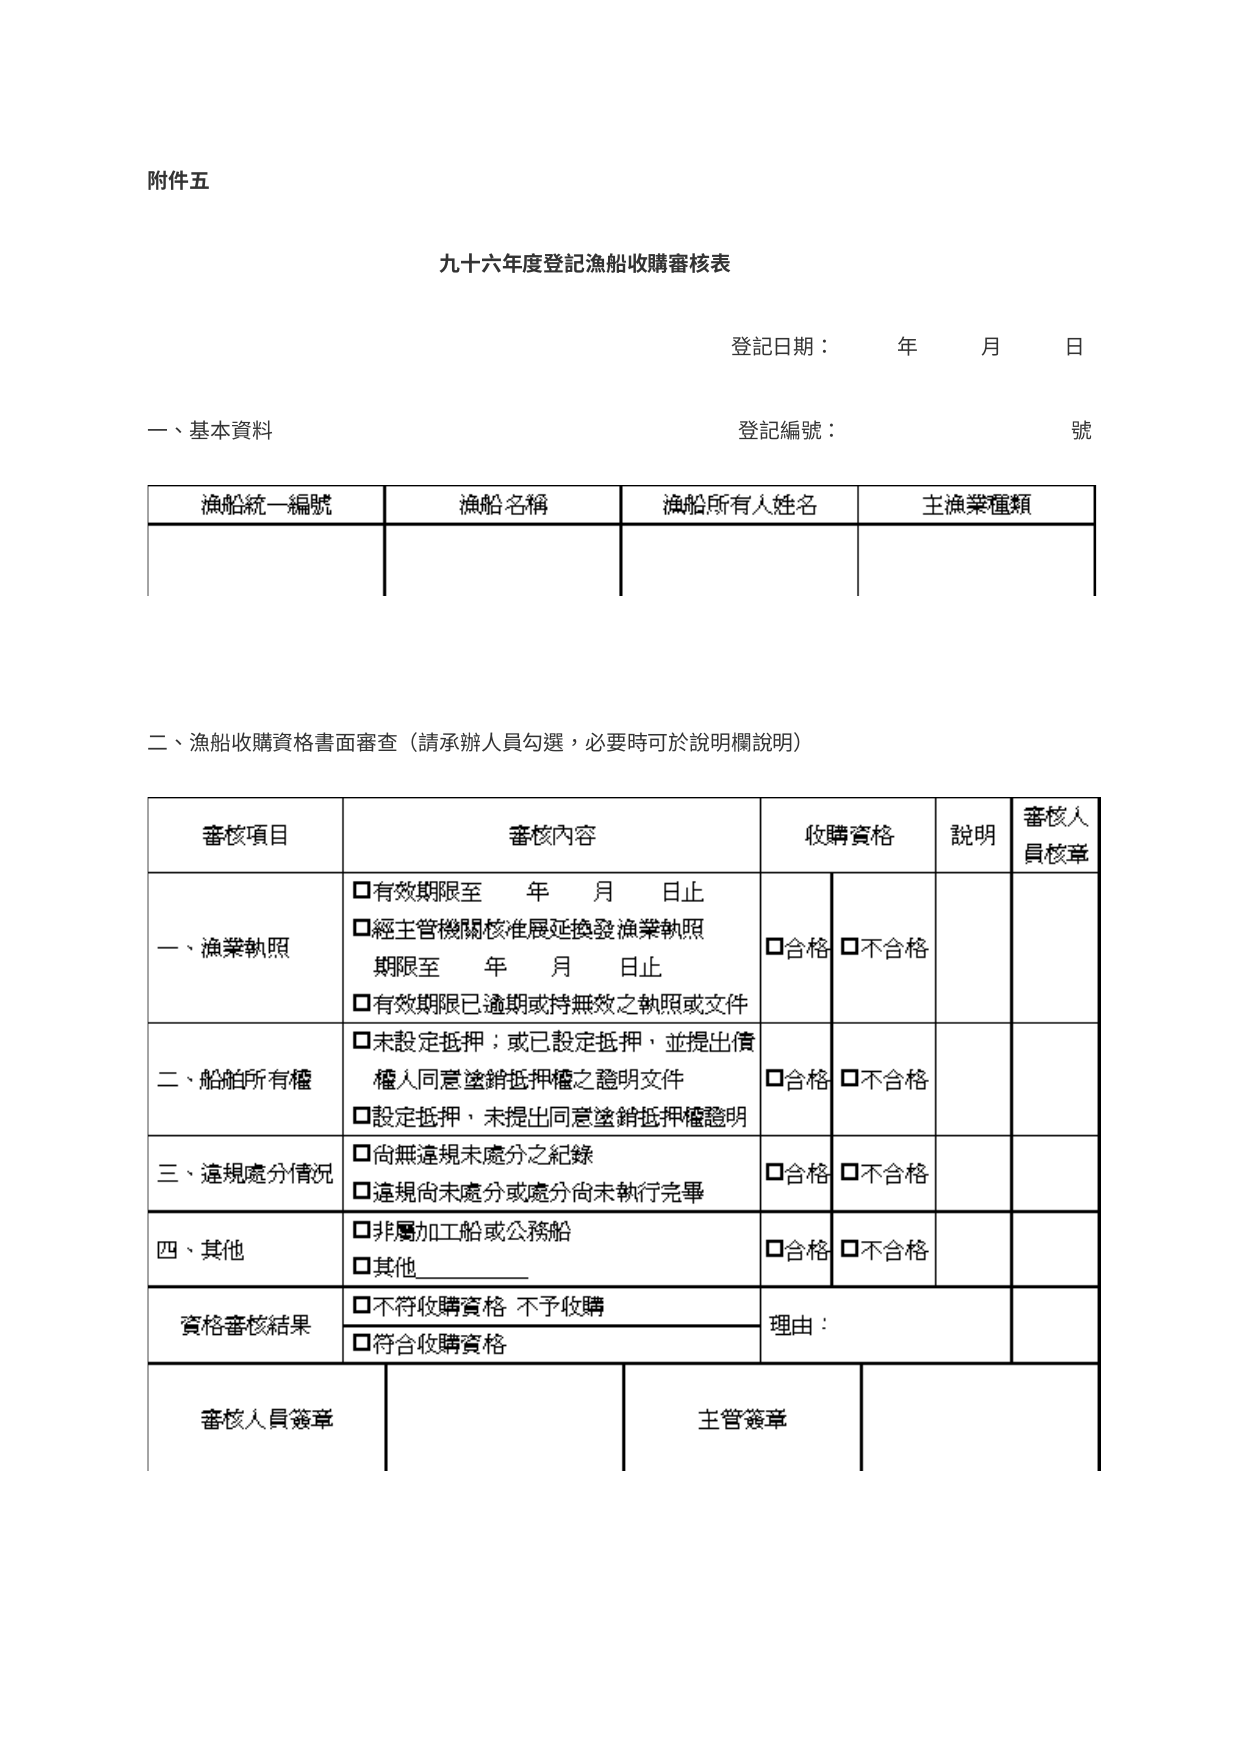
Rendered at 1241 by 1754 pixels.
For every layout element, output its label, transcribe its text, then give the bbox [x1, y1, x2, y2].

text 二、漁船收購資格書面審查（請承辦人員勾選，必要時可於說明欄說明） [148, 700, 1092, 762]
text 九十六年度登記漁船收購審核表 [148, 221, 1092, 283]
text 一、基本資料 登記編號： 號 [148, 387, 1092, 450]
text 登記日期： 年 月 日 [148, 304, 1092, 367]
text 附件五 [148, 137, 1092, 200]
